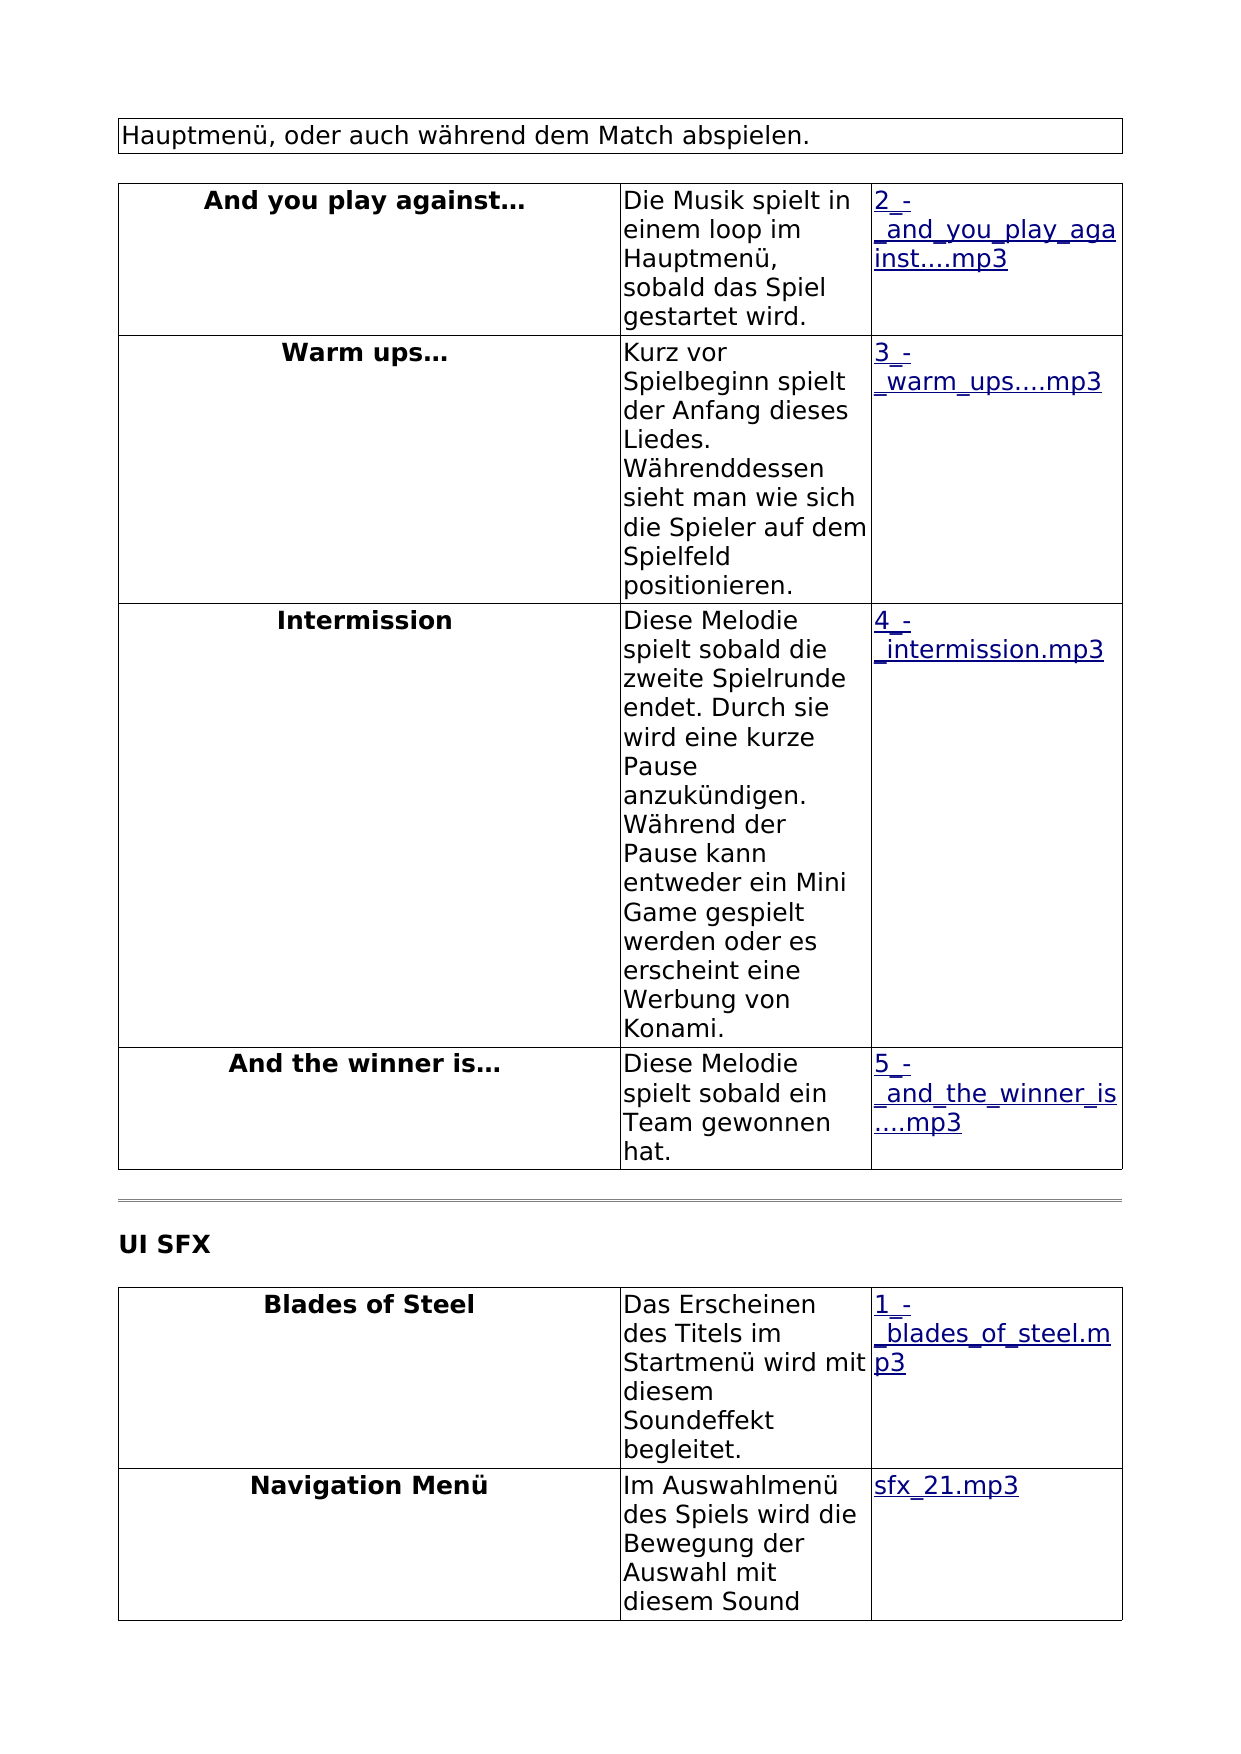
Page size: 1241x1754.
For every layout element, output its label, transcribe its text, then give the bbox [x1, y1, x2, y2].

table_cell Warm ups… [119, 336, 620, 603]
table_cell 3_-_warm_ups....mp3 [872, 336, 1122, 603]
table_header Blades of Steel [119, 1288, 620, 1468]
table_header Das Erscheinen des Titels im Startmenü wird mit diesem Soundeffekt begleitet. [621, 1288, 871, 1468]
table_header 1_-_blades_of_steel.mp3 [872, 1288, 1122, 1468]
table_cell 4_-_intermission.mp3 [872, 604, 1122, 1047]
table_cell Intermission [119, 604, 620, 1047]
table_cell Diese Melodie spielt sobald ein Team gewonnen hat. [621, 1048, 871, 1169]
text UI SFX [118, 1230, 1122, 1259]
table_cell 5_-_and_the_winner_is....mp3 [872, 1048, 1122, 1169]
table_header 2_-_and_you_play_against....mp3 [872, 184, 1122, 335]
table_cell Kurz vor Spielbeginn spielt der Anfang dieses Liedes. Währenddessen sieht man wie sich die Spieler auf dem Spielfeld positionieren. [621, 336, 871, 603]
table_header Die Musik spielt in einem loop im Hauptmenü, sobald das Spiel gestartet wird. [621, 184, 871, 335]
table_cell Navigation Menü [119, 1469, 620, 1619]
table_cell Diese Melodie spielt sobald die zweite Spielrunde endet. Durch sie wird eine kurze Pause anzukündigen. Während der Pause kann entweder ein Mini Game gespielt werden oder es erscheint eine Werbung von Konami. [621, 604, 871, 1047]
table_cell sfx_21.mp3 [872, 1469, 1122, 1619]
table_cell And the winner is… [119, 1048, 620, 1169]
table_header And you play against… [119, 184, 620, 335]
table_header Hauptmenü, oder auch während dem Match abspielen. [119, 119, 1122, 153]
table_cell Im Auswahlmenü des Spiels wird die Bewegung der Auswahl mit diesem Sound [621, 1469, 871, 1619]
